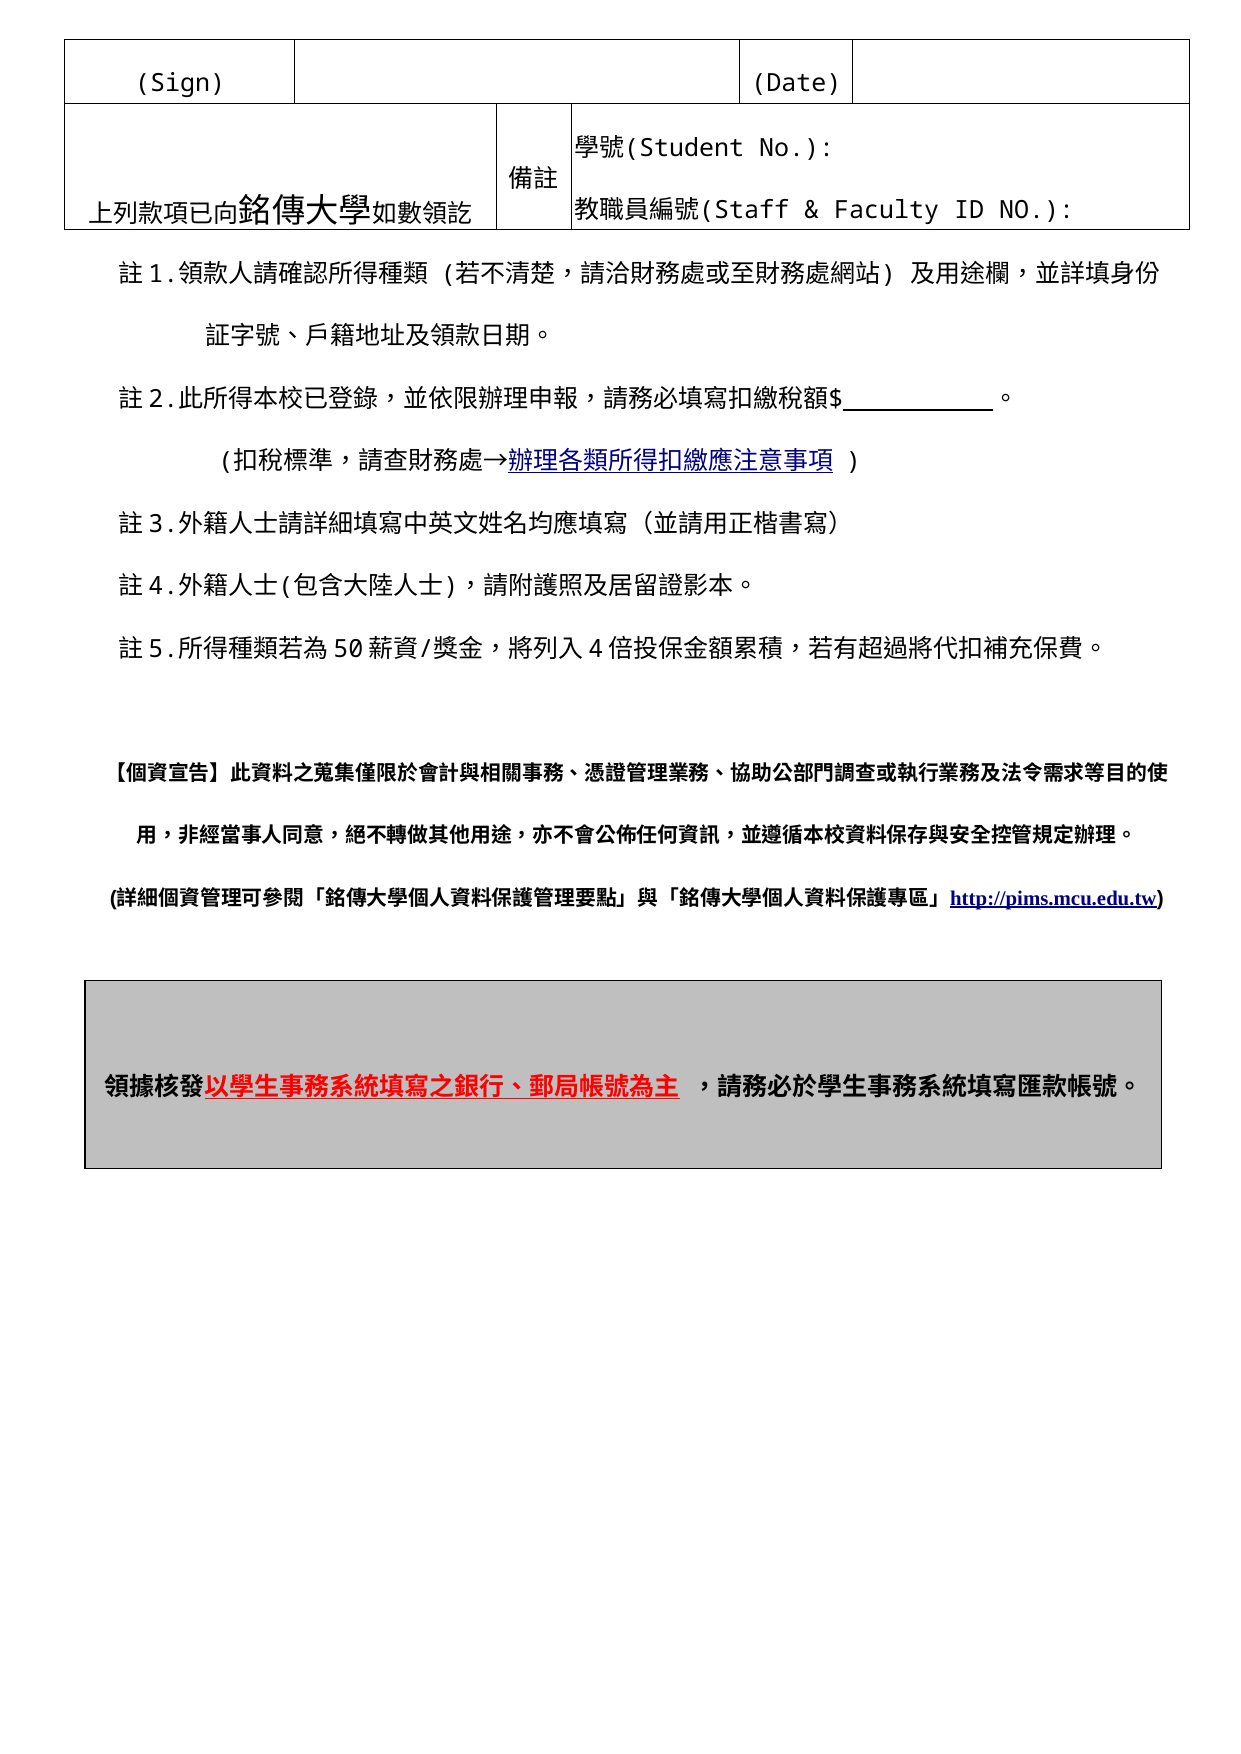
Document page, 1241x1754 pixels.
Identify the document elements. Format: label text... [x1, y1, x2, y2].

table_cell 備註 [497, 104, 571, 228]
text 註5.所得種類若為50薪資/獎金，將列入4倍投保金額累積，若有超過將代扣補充保費。 [118, 604, 1162, 667]
table_cell 學號(Student No.): 教職員編號(Staff & Faculty ID NO.): [572, 104, 1189, 228]
text 用，非經當事人同意，絕不轉做其他用途，亦不會公佈任何資訊，並遵循本校資料保存與安全控管規定辦理。 [0, 792, 1240, 854]
text (扣稅標準，請查財務處→辦理各類所得扣繳應注意事項 ) [218, 417, 1162, 479]
table_header 領據核發以學生事務系統填寫之銀行、郵局帳號為主 ，請務必於學生事務系統填寫匯款帳號。 [86, 981, 1161, 1168]
table_cell (Date) [740, 40, 852, 102]
table_cell (Sign) [65, 40, 294, 102]
text 註1.領款人請確認所得種類 (若不清楚，請洽財務處或至財務處網站) 及用途欄，並詳填身份証字號、戶籍地址及領款日期。 [118, 230, 1162, 354]
text 註3.外籍人士請詳細填寫中英文姓名均應填寫（並請用正楷書寫） [118, 479, 1162, 542]
text 註4.外籍人士(包含大陸人士)，請附護照及居留證影本。 [118, 542, 1162, 604]
text 【個資宣告】此資料之蒐集僅限於會計與相關事務、憑證管理業務、協助公部門調查或執行業務及法令需求等目的使 [0, 729, 1240, 792]
table_cell [295, 40, 739, 102]
table_cell 上列款項已向銘傳大學如數領訖 [65, 104, 496, 228]
table_cell [853, 40, 1189, 102]
text 註2.此所得本校已登錄，並依限辦理申報，請務必填寫扣繳稅額$ 。 [118, 354, 1162, 417]
text (詳細個資管理可參閱「銘傳大學個人資料保護管理要點」與「銘傳大學個人資料保護專區」http://pims.mcu.edu.tw) [0, 854, 1240, 917]
